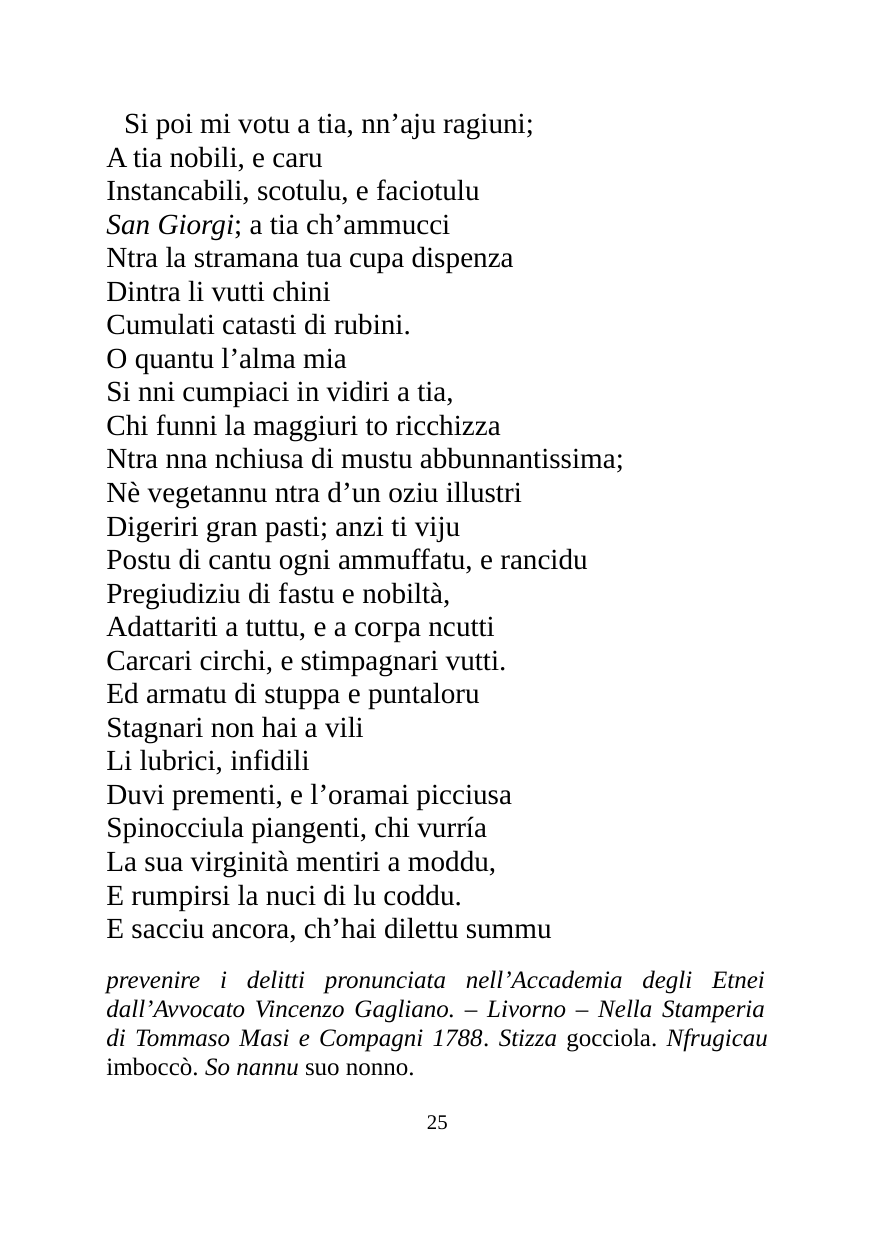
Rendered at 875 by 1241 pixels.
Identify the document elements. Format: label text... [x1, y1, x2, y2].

text Si poi mi votu a tia, nn’aju ragiuni; A tia nobili, e caru Instancabili, scotulu, e faciotulu San Giorgi; a tia ch’ammucci Ntra la stramana tua cupa dispenza Dintra li vutti chini Cumulati catasti di rubini. O quantu l’alma mia Si nni cumpiaci in vidiri a tia, Chi funni la maggiuri to ricchizza Ntra nna nchiusa di mustu abbunnantissima; Nè vegetannu ntra d’un oziu illustri Digeriri gran pasti; anzi ti viju Postu di cantu ogni ammuffatu, e rancidu Pregiudiziu di fastu e nobiltà, Adattariti a tuttu, e a coгpa ncutti Carcari circhi, e stimpagnari vutti. Ed armatu di stuppa e puntaloru Stagnari non hai a vili Li lubrici, infidili Duvi prementi, e l’oramai picciusa Spinocciula piangenti, chi vurría La sua virginità mentiri a moddu, E rumpirsi la nuci di lu coddu. E sacciu ancora, ch’hai dilettu summu [106, 106, 768, 945]
text prevenire i delitti pronunciata nell’Accademia degli Etnei dall’Avvocato Vincenzo Gagliano. – Livorno – Nella Stamperia di Tommaso Masi e Compagni 1788. Stizza gocciola. Nfrugicau imboccò. So nannu suo nonno. [106, 965, 768, 1080]
